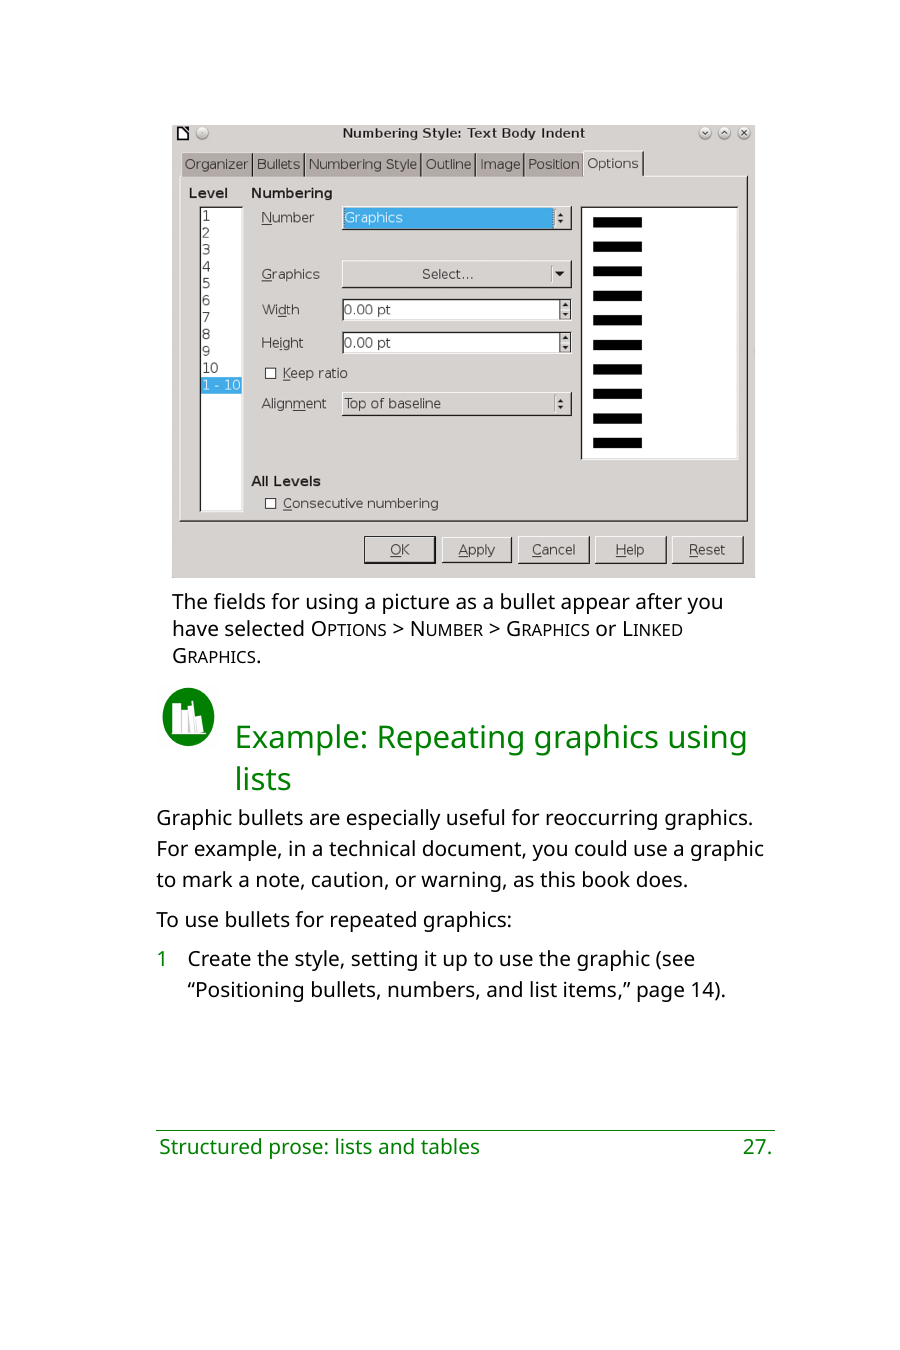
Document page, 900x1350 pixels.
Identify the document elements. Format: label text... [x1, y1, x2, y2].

list Create the style, setting it up to use the graphic (see “Positioning bullets, numbers, and list items,” page 11). [156, 942, 775, 1004]
picture [157, 685, 220, 749]
table_header [172, 125, 759, 580]
table_cell The fields for using a picture as a bullet appear after you have selected Options > Number > Graphics or Linked Graphics. [172, 580, 759, 669]
text Graphic bullets are especially useful for reoccurring graphics. For example, in a technical document, you could use a graphic to mark a note, caution, or warning, as this book does. [156, 800, 775, 894]
text To use bullets for repeated graphics: [156, 902, 775, 933]
picture [171, 125, 756, 578]
subtitle Example: Repeating graphics using lists [156, 685, 775, 800]
